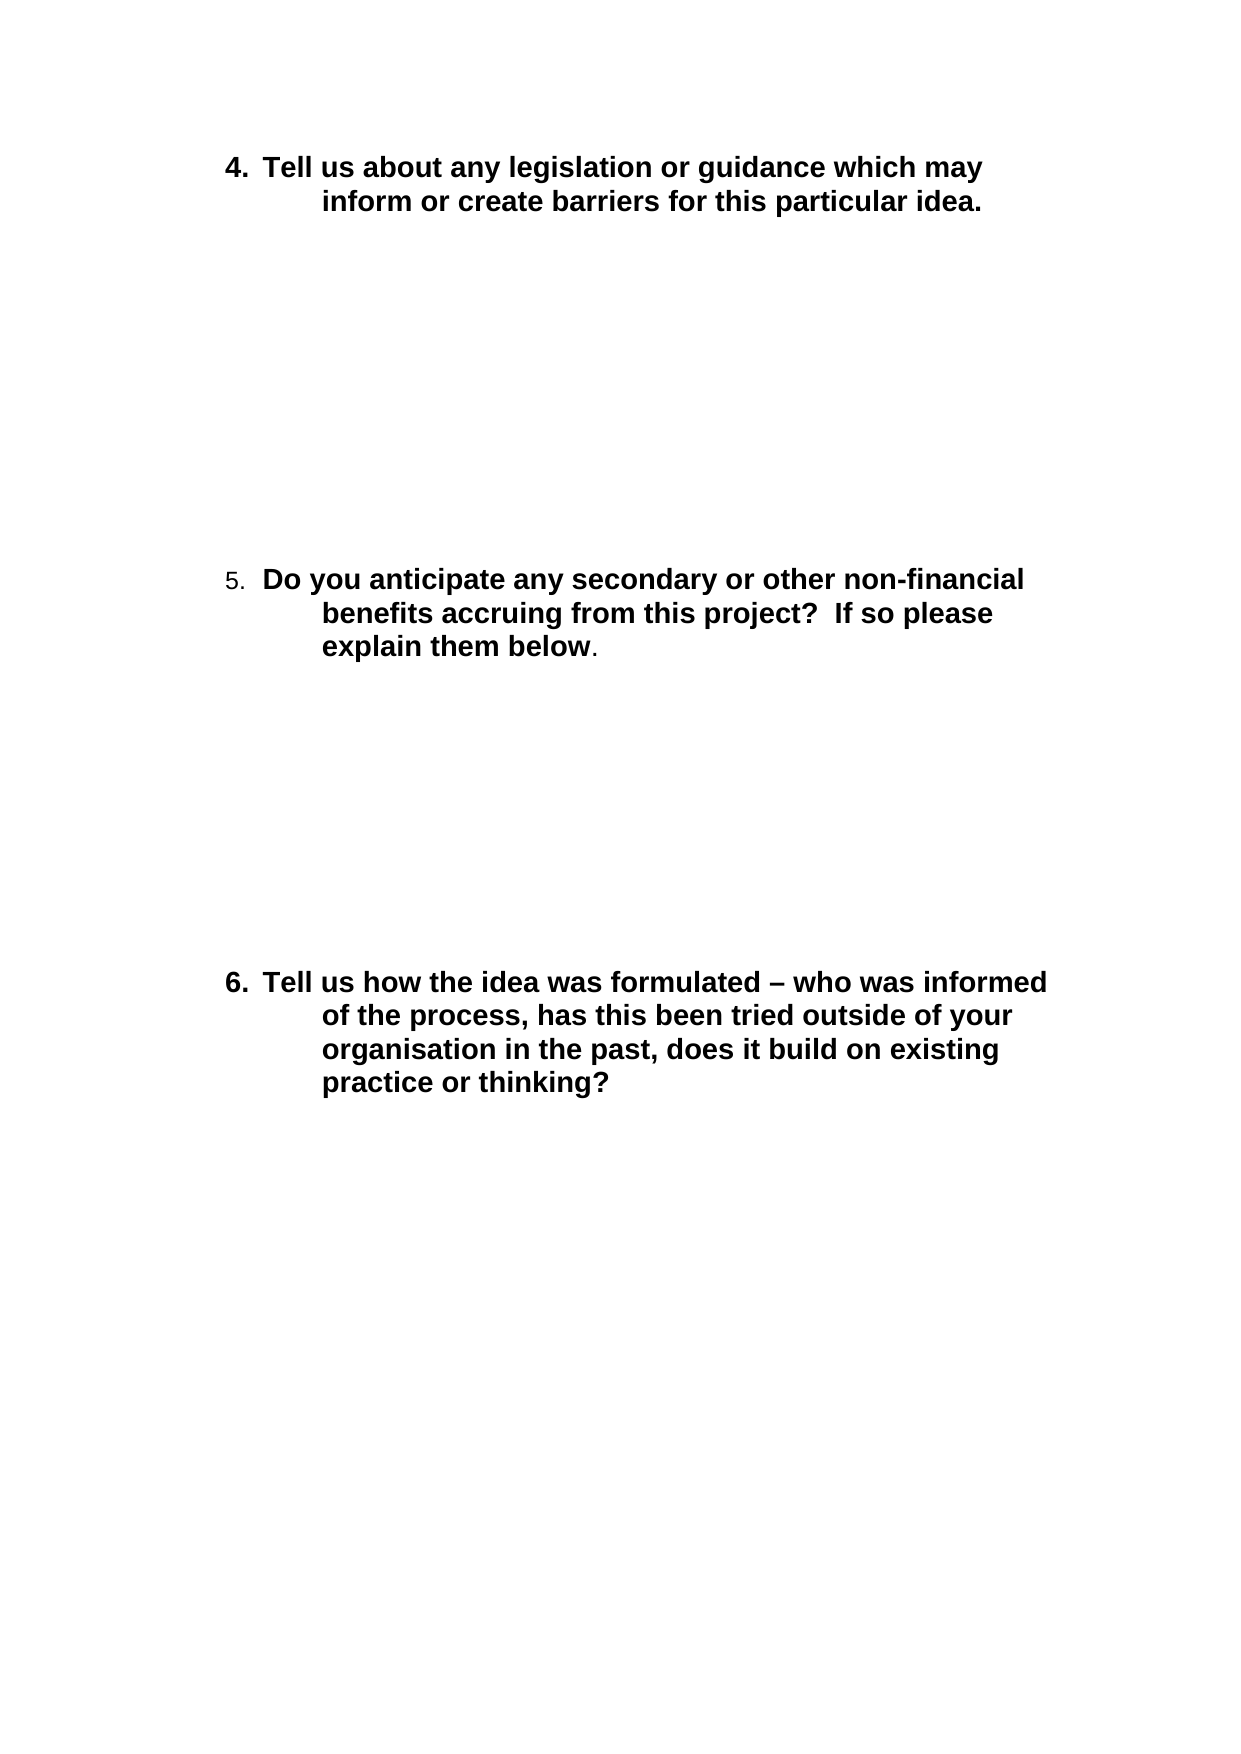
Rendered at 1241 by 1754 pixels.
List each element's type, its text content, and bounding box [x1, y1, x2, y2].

list Tell us how the idea was formulated – who was informed of the process, has this been tried outside of your organisation in the past, does it build on existing practice or thinking? [225, 964, 1053, 1099]
list Tell us about any legislation or guidance which may inform or create barriers for this particular idea. [225, 150, 1053, 217]
list Do you anticipate any secondary or other non-financial benefits accruing from this project? If so please explain them below. [225, 562, 1053, 663]
